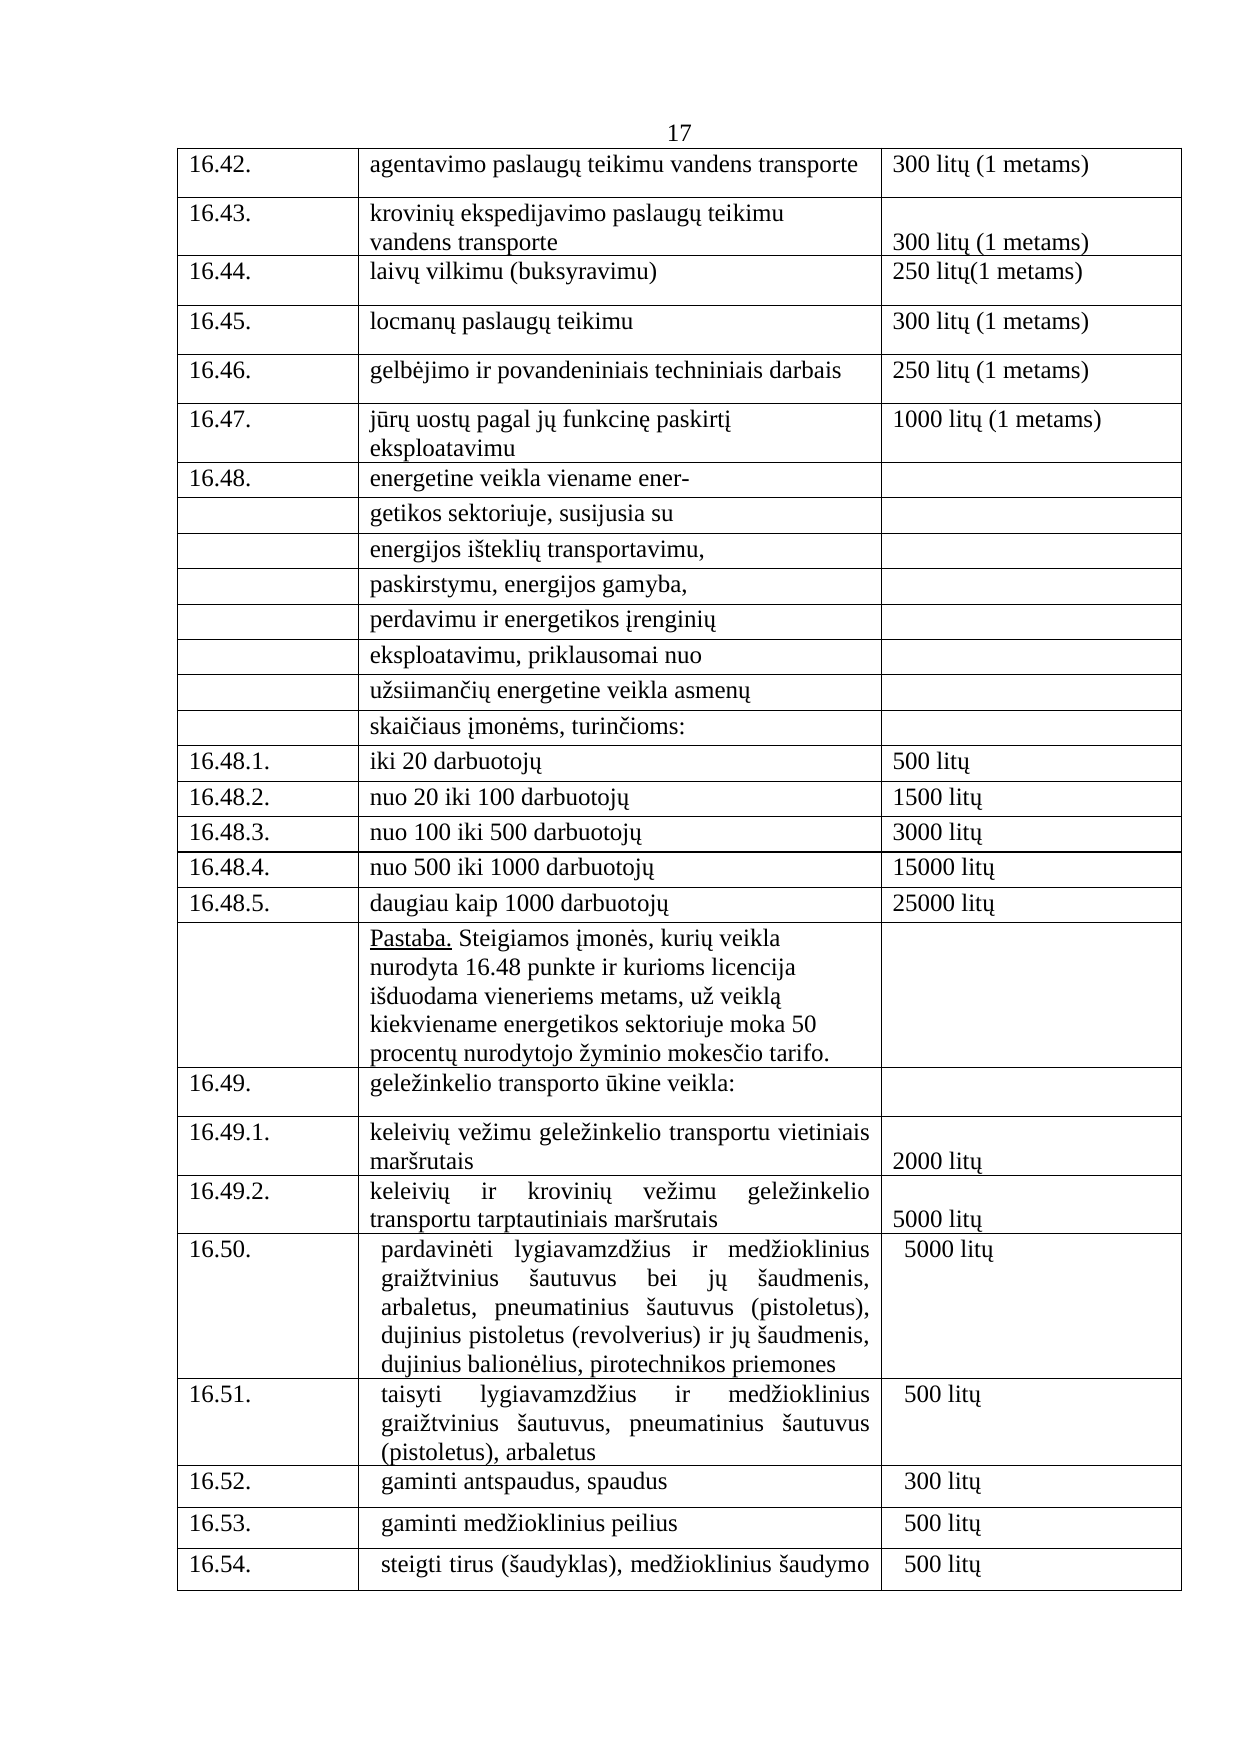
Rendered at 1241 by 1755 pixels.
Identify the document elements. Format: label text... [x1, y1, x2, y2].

table_cell laivų vilkimu (buksyravimu) [359, 256, 881, 305]
table_cell keleivių vežimu geležinkelio transportu vietiniais maršrutais [359, 1117, 881, 1175]
table_cell [178, 923, 358, 1067]
table_cell 16.45. [178, 306, 358, 354]
table_cell jūrų uostų pagal jų funkcinę paskirtį eksploatavimu [359, 404, 881, 462]
table_cell steigti tirus (šaudyklas), medžioklinius šaudymo [359, 1549, 881, 1589]
table_cell paskirstymu, energijos gamyba, [359, 569, 881, 603]
table_cell nuo 100 iki 500 darbuotojų [359, 817, 881, 851]
table_cell locmanų paslaugų teikimu [359, 306, 881, 354]
table_cell 16.48.1. [178, 746, 358, 781]
table_cell 16.47. [178, 404, 358, 462]
table_cell 250 litų (1 metams) [882, 355, 1181, 403]
table_cell [882, 534, 1181, 568]
table_cell 16.49. [178, 1068, 358, 1116]
table_cell krovinių ekspedijavimo paslaugų teikimu vandens transporte [359, 198, 881, 255]
table_cell Pastaba. Steigiamos įmonės, kurių veikla nurodyta 16.48 punkte ir kurioms licencija išduodama vieneriems metams, už veiklą kiekviename energetikos sektoriuje moka 50 procentų nurodytojo žyminio mokesčio tarifo. [359, 923, 881, 1067]
table_cell 500 litų [882, 1549, 1181, 1589]
table_cell 300 litų (1 metams) [882, 198, 1181, 255]
table_cell 16.52. [178, 1466, 358, 1507]
table_cell 15000 litų [882, 853, 1181, 887]
table_cell getikos sektoriuje, susijusia su [359, 498, 881, 533]
table_cell 16.46. [178, 355, 358, 403]
table_cell [178, 498, 358, 533]
table_cell gaminti antspaudus, spaudus [359, 1466, 881, 1507]
table_cell nuo 20 iki 100 darbuotojų [359, 782, 881, 816]
table_cell 1500 litų [882, 782, 1181, 816]
table_cell [882, 1068, 1181, 1116]
table_cell 500 litų [882, 1508, 1181, 1548]
table_cell 2000 litų [882, 1117, 1181, 1175]
table_cell 16.44. [178, 256, 358, 305]
table_cell [882, 569, 1181, 603]
table_cell 16.51. [178, 1379, 358, 1465]
table_cell skaičiaus įmonėms, turinčioms: [359, 711, 881, 745]
table_cell 300 litų (1 metams) [882, 149, 1181, 197]
table_cell keleivių ir krovinių vežimu geležinkelio transportu tarptautiniais maršrutais [359, 1176, 881, 1233]
table_cell 16.48.4. [178, 853, 358, 887]
table_cell [882, 640, 1181, 674]
table_cell 5000 litų [882, 1234, 1181, 1378]
table_cell perdavimu ir energetikos įrenginių [359, 605, 881, 639]
table_cell eksploatavimu, priklausomai nuo [359, 640, 881, 674]
table_cell 3000 litų [882, 817, 1181, 851]
table_cell nuo 500 iki 1000 darbuotojų [359, 853, 881, 887]
table_cell 300 litų [882, 1466, 1181, 1507]
table_cell [178, 534, 358, 568]
table_cell [882, 675, 1181, 710]
table_cell 16.48.3. [178, 817, 358, 851]
table_cell 16.50. [178, 1234, 358, 1378]
table_cell užsiimančių energetine veikla asmenų [359, 675, 881, 710]
table_cell 16.54. [178, 1549, 358, 1589]
table_cell [882, 605, 1181, 639]
table_cell [882, 463, 1181, 497]
table_cell 1000 litų (1 metams) [882, 404, 1181, 462]
table_cell 16.48.5. [178, 888, 358, 922]
table_cell 5000 litų [882, 1176, 1181, 1233]
table_cell 500 litų [882, 1379, 1181, 1465]
table_cell [178, 640, 358, 674]
table_cell 16.49.2. [178, 1176, 358, 1233]
table_cell 16.49.1. [178, 1117, 358, 1175]
table_cell [178, 711, 358, 745]
table_cell [178, 675, 358, 710]
table_cell geležinkelio transporto ūkine veikla: [359, 1068, 881, 1116]
table_cell agentavimo paslaugų teikimu vandens transporte [359, 149, 881, 197]
table_cell 250 litų(1 metams) [882, 256, 1181, 305]
table_cell energetine veikla viename ener- [359, 463, 881, 497]
table_cell iki 20 darbuotojų [359, 746, 881, 781]
table_cell 300 litų (1 metams) [882, 306, 1181, 354]
table_cell gelbėjimo ir povandeniniais techniniais darbais [359, 355, 881, 403]
table_cell 16.42. [178, 149, 358, 197]
table_cell daugiau kaip 1000 darbuotojų [359, 888, 881, 922]
table_cell [178, 569, 358, 603]
table_cell pardavinėti lygiavamzdžius ir medžioklinius graižtvinius šautuvus bei jų šaudmenis, arbaletus, pneumatinius šautuvus (pistoletus), dujinius pistoletus (revolverius) ir jų šaudmenis, dujinius balionėlius, pirotechnikos priemones [359, 1234, 881, 1378]
table_cell 16.53. [178, 1508, 358, 1548]
table_cell 16.48. [178, 463, 358, 497]
table_cell taisyti lygiavamzdžius ir medžioklinius graižtvinius šautuvus, pneumatinius šautuvus (pistoletus), arbaletus [359, 1379, 881, 1465]
table_cell 25000 litų [882, 888, 1181, 922]
table_cell [882, 498, 1181, 533]
table_cell energijos išteklių transportavimu, [359, 534, 881, 568]
table_cell gaminti medžioklinius peilius [359, 1508, 881, 1548]
table_cell 500 litų [882, 746, 1181, 781]
table_cell [178, 605, 358, 639]
table_cell [882, 923, 1181, 1067]
table_cell [882, 711, 1181, 745]
table_cell 16.43. [178, 198, 358, 255]
table_cell 16.48.2. [178, 782, 358, 816]
